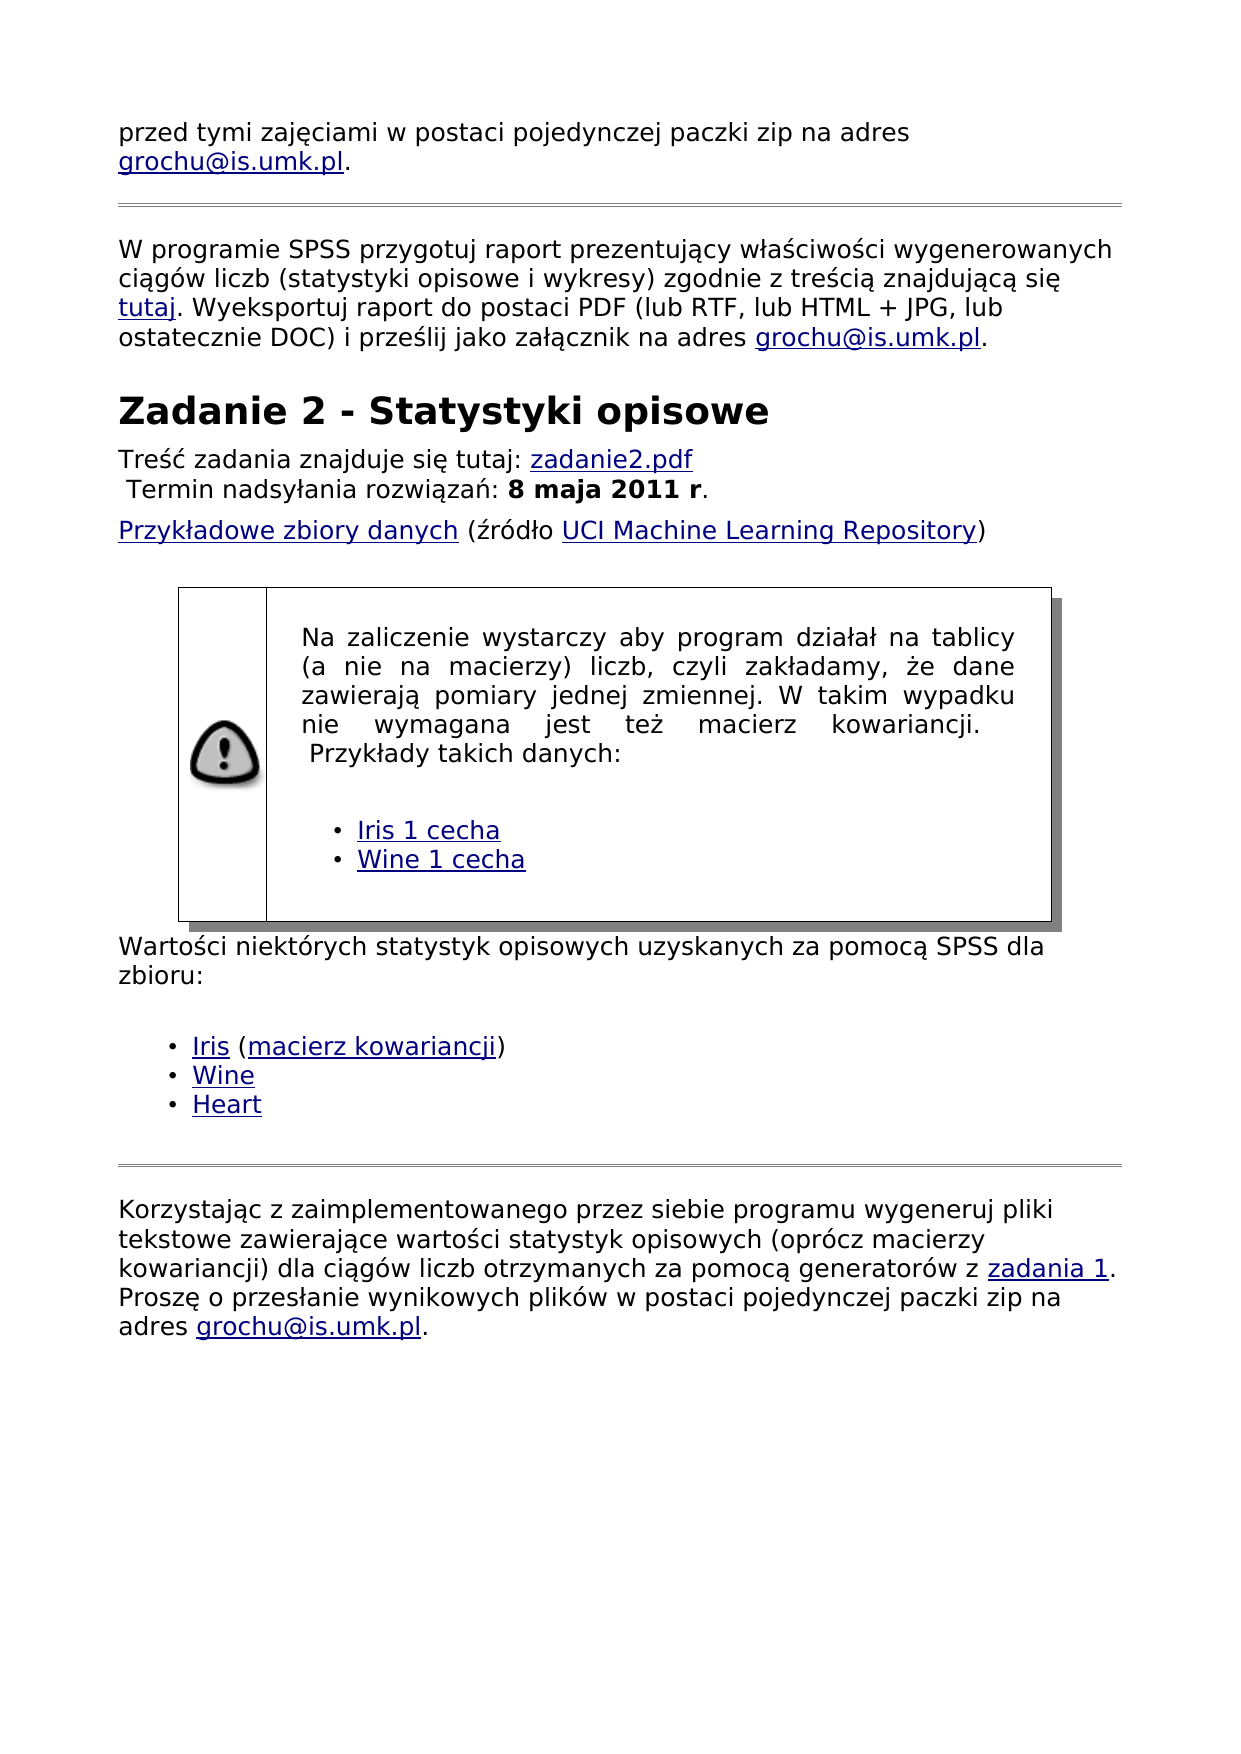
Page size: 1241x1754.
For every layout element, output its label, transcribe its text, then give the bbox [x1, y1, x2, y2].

text W programie SPSS przygotuj raport prezentujący właściwości wygenerowanych ciągów liczb (statystyki opisowe i wykresy) zgodnie z treścią znajdującą się tutaj. Wyeksportuj raport do postaci PDF (lub RTF, lub HTML + JPG, lub ostatecznie DOC) i prześlij jako załącznik na adres grochu@is.umk.pl. [118, 235, 1122, 352]
list Wine [177, 1062, 1122, 1091]
table_header Na zaliczenie wystarczy aby program działał na tablicy (a nie na macierzy) liczb, czyli zakładamy, że dane zawierają pomiary jednej zmiennej. W takim wypadku nie wymagana jest też macierz kowariancji. Przykłady takich danych: Iris 1 cecha Wine 1 cecha [267, 588, 1051, 921]
text Treść zadania znajduje się tutaj: zadanie2.pdf Termin nadsyłania rozwiązań: 8 maja 2011 r. [118, 446, 1122, 504]
text Przykładowe zbiory danych (źródło UCI Machine Learning Repository) [118, 516, 1122, 575]
list Iris (macierz kowariancji) [177, 1032, 1122, 1062]
text Korzystając z zaimplementowanego przez siebie programu wygeneruj pliki tekstowe zawierające wartości statystyk opisowych (oprócz macierzy kowariancji) dla ciągów liczb otrzymanych za pomocą generatorów z zadania 1. Proszę o przesłanie wynikowych plików w postaci pojedynczej paczki zip na adres grochu@is.umk.pl. [118, 1196, 1122, 1342]
table_header [179, 588, 266, 921]
text przed tymi zajęciami w postaci pojedynczej paczki zip na adres grochu@is.umk.pl. [118, 118, 1122, 176]
text Wartości niektórych statystyk opisowych uzyskanych za pomocą SPSS dla zbioru: [118, 932, 1122, 990]
picture [190, 716, 266, 792]
subtitle Zadanie 2 - Statystyki opisowe [118, 389, 1122, 433]
list Heart [177, 1091, 1122, 1120]
